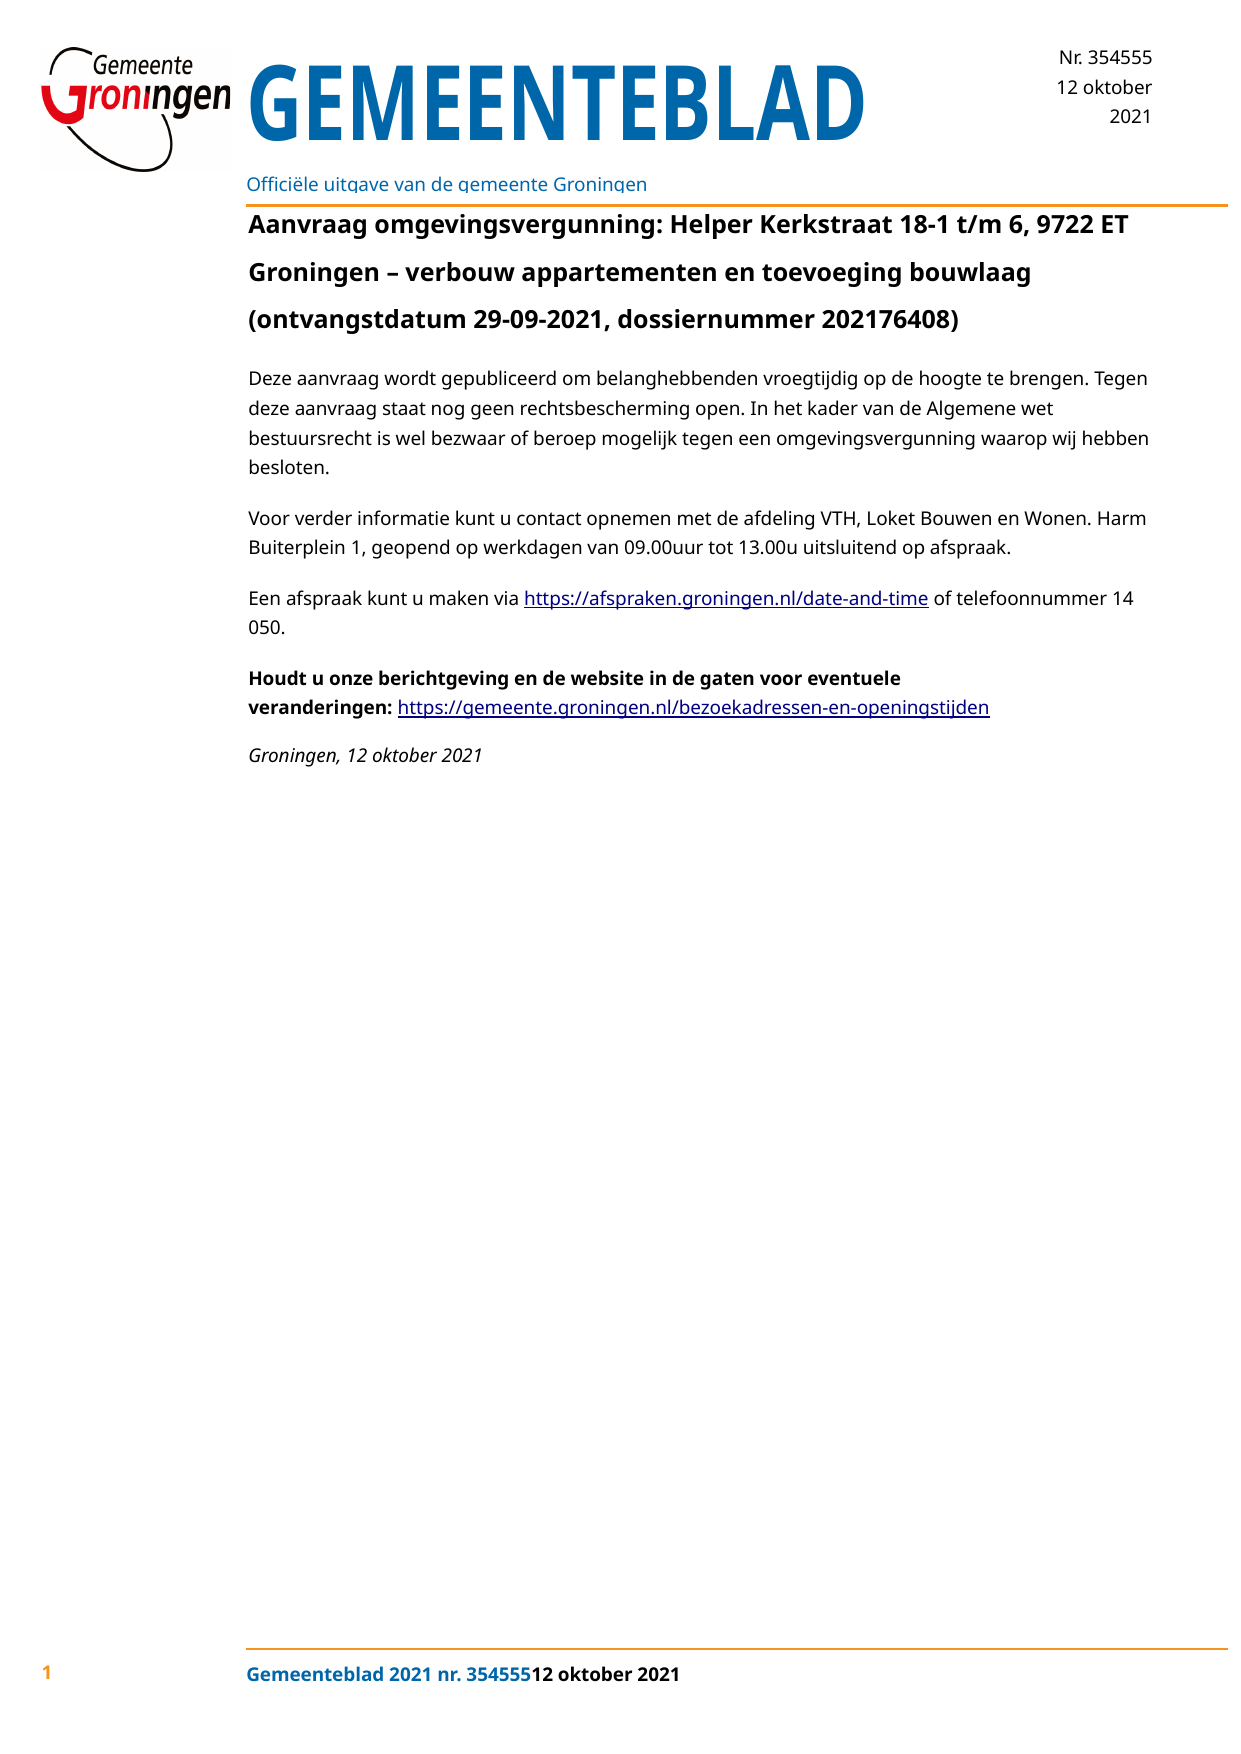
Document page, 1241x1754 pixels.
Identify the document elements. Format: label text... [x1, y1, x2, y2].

text Aanvraag omgevingsvergunning: Helper Kerkstraat 18-1 t/m 6, 9722 ET Groningen – verbouw appartementen en toevoeging bouwlaag (ontvangstdatum 29-09-2021, dossiernummer 202176408) [248, 207, 1152, 336]
text Groningen, 12 oktober 2021 [248, 742, 1152, 768]
text Houdt u onze berichtgeving en de website in de gaten voor eventuele veranderingen: https://gemeente.groningen.nl/bezoekadressen-en-openingstijden [248, 665, 1152, 720]
text Voor verder informatie kunt u contact opnemen met de afdeling VTH, Loket Bouwen en Wonen. Harm Buiterplein 1, geopend op werkdagen van 09.00uur tot 13.00u uitsluitend op afspraak. [248, 505, 1152, 560]
text Een afspraak kunt u maken via https://afspraken.groningen.nl/date-and-time of telefoonnummer 14 050. [248, 585, 1152, 640]
text Deze aanvraag wordt gepubliceerd om belanghebbenden vroegtijdig op de hoogte te brengen. Tegen deze aanvraag staat nog geen rechtsbescherming open. In het kader van de Algemene wet bestuursrecht is wel bezwaar of beroep mogelijk tegen een omgevingsvergunning waarop wij hebben besloten. [248, 366, 1152, 480]
picture [41, 47, 231, 172]
